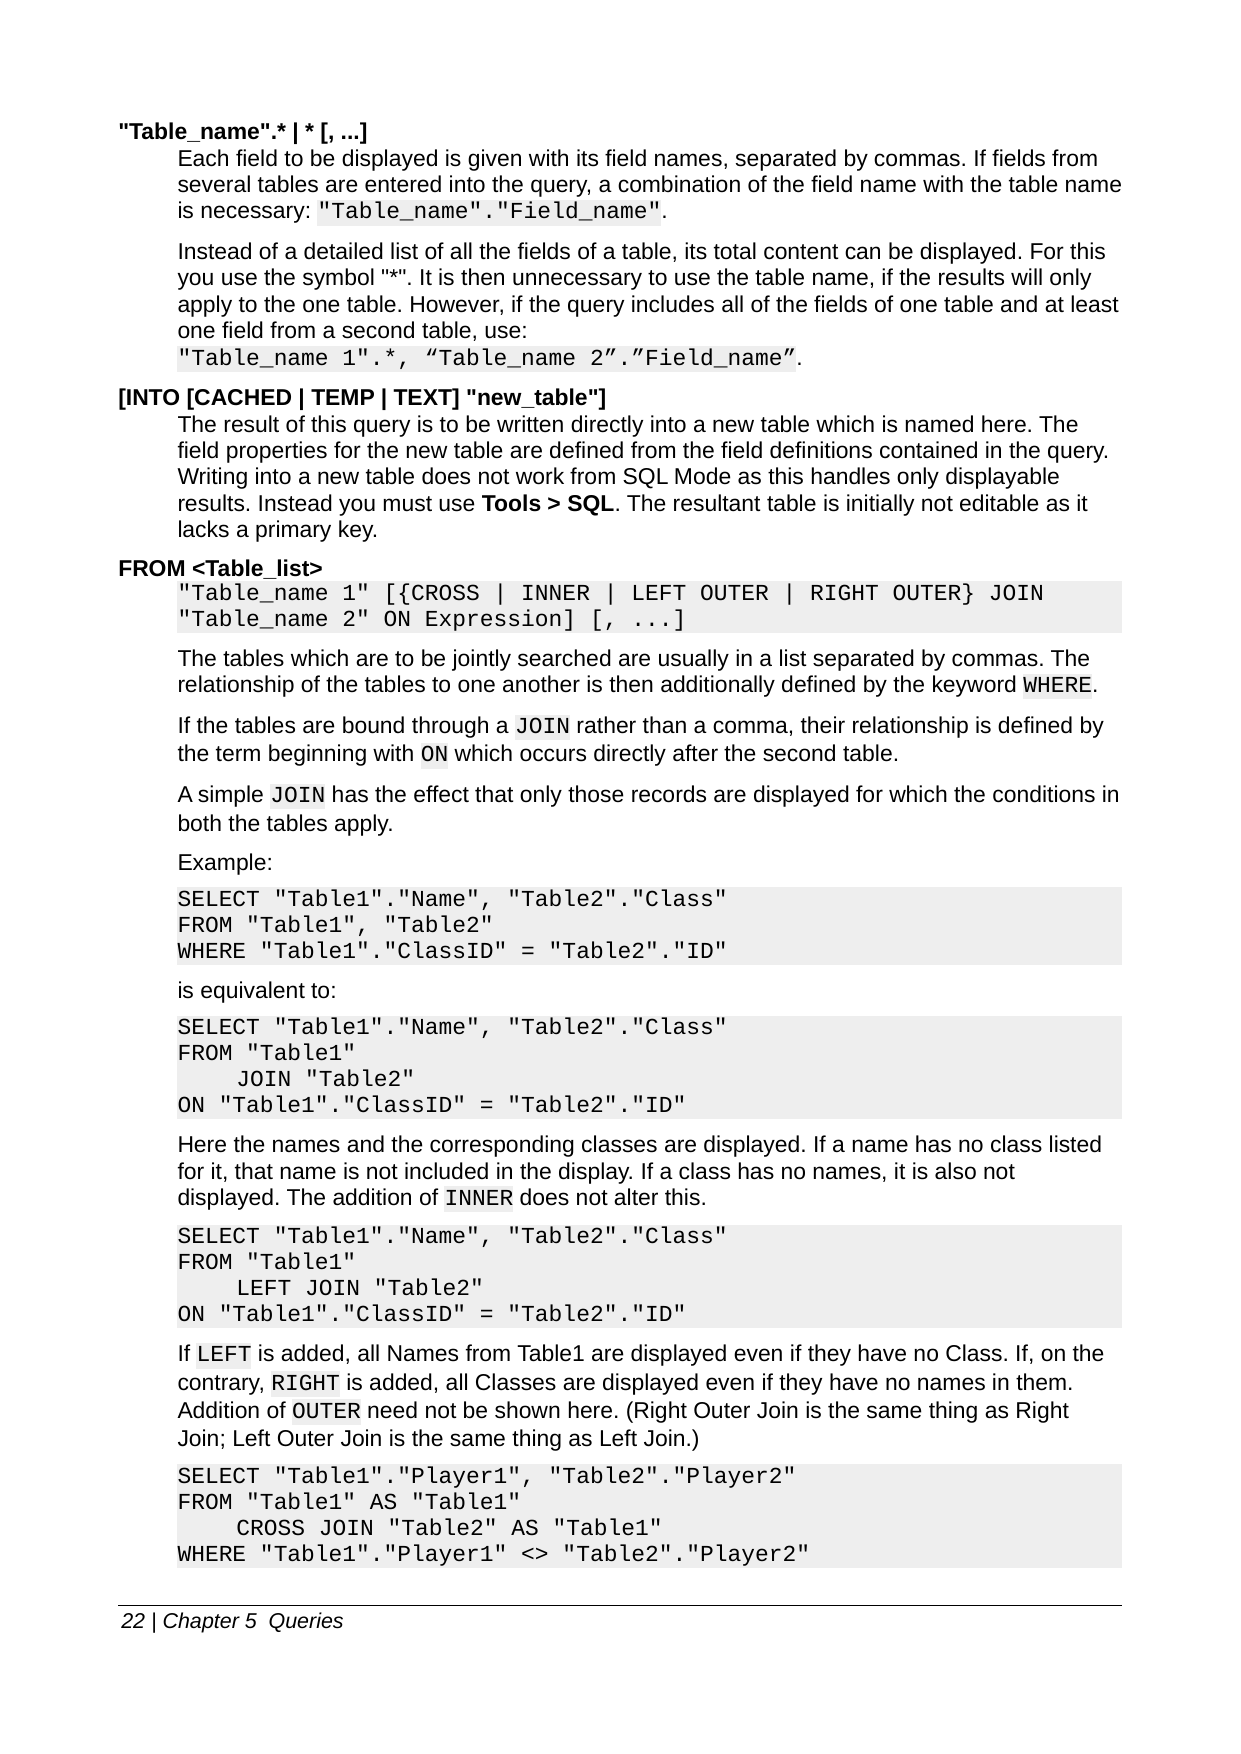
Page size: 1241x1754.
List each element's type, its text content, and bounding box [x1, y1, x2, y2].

text Each field to be displayed is given with its field names, separated by commas. If fields from several tables are entered into the query, a combination of the field name with the table name is necessary: "Table_name"."Field_name". [177, 144, 1122, 226]
text is equivalent to: [177, 977, 1122, 1003]
text FROM <Table_list> [118, 555, 1122, 581]
text If the tables are bound through a JOIN rather than a comma, their relationship is defined by the term beginning with ON which occurs directly after the second table. [177, 712, 1122, 769]
text SELECT "Table1"."Name", "Table2"."Class" FROM "Table1" JOIN "Table2" ON "Table1"."ClassID" = "Table2"."ID" [177, 1016, 1122, 1119]
text A simple JOIN has the effect that only those records are displayed for which the conditions in both the tables apply. [177, 781, 1122, 836]
text The result of this query is to be written directly into a new table which is named here. The field properties for the new table are defined from the field definitions contained in the query. Writing into a new table does not work from SQL Mode as this handles only displayable results. Instead you must use Tools > SQL. The resultant table is initially not editable as it lacks a primary key. [177, 411, 1122, 542]
text Here the names and the corresponding classes are displayed. If a name has no class listed for it, that name is not included in the display. If a class has no names, it is also not displayed. The addition of INNER does not alter this. [177, 1131, 1122, 1212]
text "Table_name".* | * [, ...] [118, 118, 1122, 144]
text SELECT "Table1"."Name", "Table2"."Class" FROM "Table1", "Table2" WHERE "Table1"."ClassID" = "Table2"."ID" [177, 887, 1122, 965]
text SELECT "Table1"."Name", "Table2"."Class" FROM "Table1" LEFT JOIN "Table2" ON "Table1"."ClassID" = "Table2"."ID" [177, 1225, 1122, 1328]
text Instead of a detailed list of all the fields of a table, its total content can be displayed. For this you use the symbol "*". It is then unnecessary to use the table name, if the results will only apply to the one table. However, if the query includes all of the fields of one table and at least one field from a second table, use: "Table_name 1".*, “Table_name 2”.”Field_name”. [177, 238, 1122, 372]
text If LEFT is added, all Names from Table1 are displayed even if they have no Class. If, on the contrary, RIGHT is added, all Classes are displayed even if they have no names in them. Addition of OUTER need not be shown here. (Right Outer Join is the same thing as Right Join; Left Outer Join is the same thing as Left Join.) [177, 1340, 1122, 1452]
text "Table_name 1" [{CROSS | INNER | LEFT OUTER | RIGHT OUTER} JOIN "Table_name 2" ON Expression] [, ...] [177, 581, 1122, 633]
text SELECT "Table1"."Player1", "Table2"."Player2" FROM "Table1" AS "Table1" CROSS JOIN "Table2" AS "Table1" WHERE "Table1"."Player1" <> "Table2"."Player2" [177, 1464, 1122, 1568]
text [INTO [CACHED | TEMP | TEXT] "new_table"] [118, 384, 1122, 411]
text Example: [177, 848, 1122, 875]
text The tables which are to be jointly searched are usually in a list separated by commas. The relationship of the tables to one another is then additionally defined by the keyword WHERE. [177, 645, 1122, 699]
